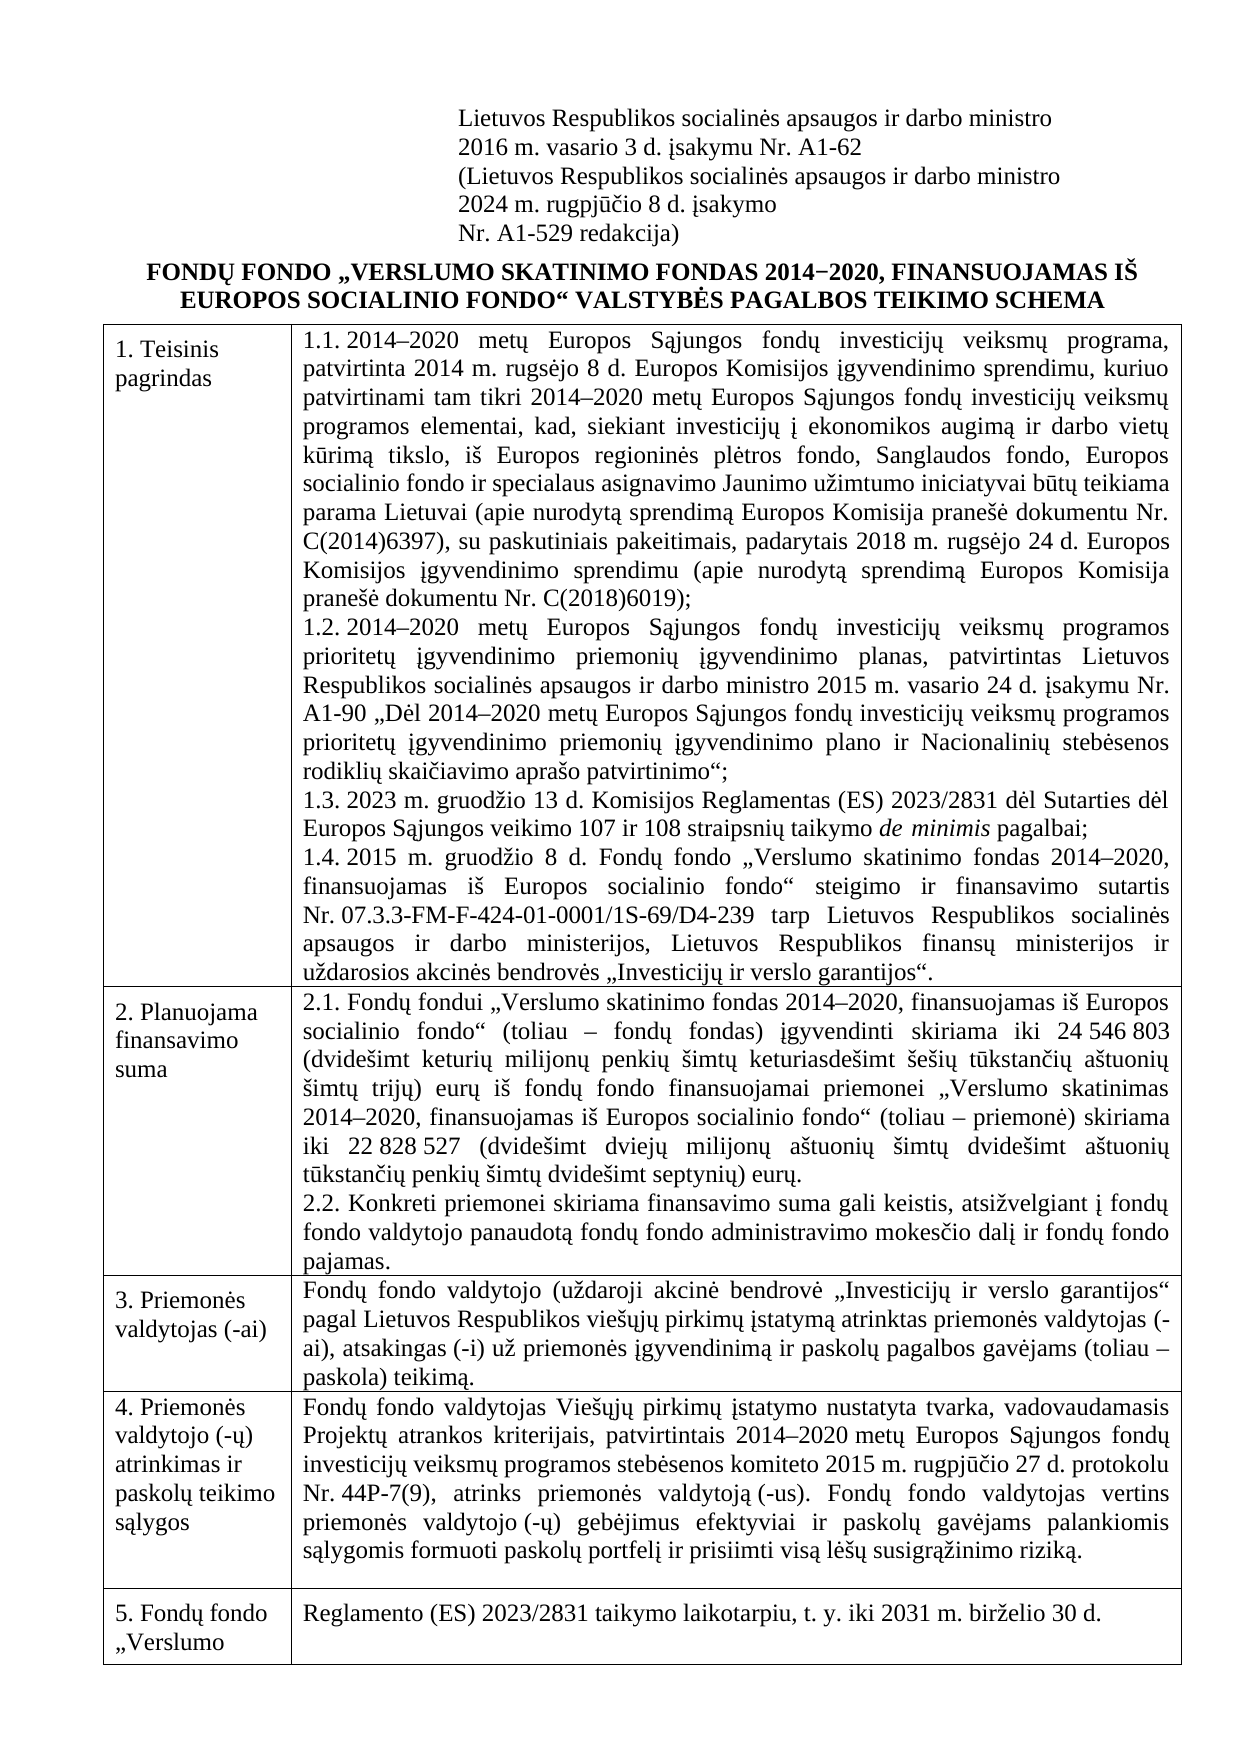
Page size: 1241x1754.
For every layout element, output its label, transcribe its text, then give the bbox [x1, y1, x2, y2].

table_header 1. Teisinis pagrindas [104, 325, 291, 986]
table_cell 2. Planuojama finansavimo suma [104, 987, 291, 1274]
text (Lietuvos Respublikos socialinės apsaugos ir darbo ministro [103, 161, 1181, 189]
text Nr. A1-529 redakcija) [103, 218, 1181, 247]
table_cell 5. Fondų fondo „Verslumo [104, 1589, 291, 1664]
text Lietuvos Respublikos socialinės apsaugos ir darbo ministro [103, 103, 1181, 132]
text 2016 m. vasario 3 d. įsakymu Nr. A1-62 [103, 132, 1181, 161]
table_cell Reglamento (ES) 2023/2831 taikymo laikotarpiu, t. y. iki 2031 m. birželio 30 d. [292, 1589, 1181, 1664]
text FONDŲ FONDO „VERSLUMO SKATINIMO FONDAS 2014−2020, FINANSUOJAMAS IŠ EUROPOS SOCIALINIO FONDO“ VALSTYBĖS PAGALBOS TEIKIMO SCHEMA [103, 257, 1181, 314]
table_cell 2.1. Fondų fondui „Verslumo skatinimo fondas 2014–2020, finansuojamas iš Europos socialinio fondo“ (toliau – fondų fondas) įgyvendinti skiriama iki 24 546 803 (dvidešimt keturių milijonų penkių šimtų keturiasdešimt šešių tūkstančių aštuonių šimtų trijų) eurų iš fondų fondo finansuojamai priemonei „Verslumo skatinimas 2014–2020, finansuojamas iš Europos socialinio fondo“ (toliau – priemonė) skiriama iki 22 828 527 (dvidešimt dviejų milijonų aštuonių šimtų dvidešimt aštuonių tūkstančių penkių šimtų dvidešimt septynių) eurų. 2.2. Konkreti priemonei skiriama finansavimo suma gali keistis, atsižvelgiant į fondų fondo valdytojo panaudotą fondų fondo administravimo mokesčio dalį ir fondų fondo pajamas. [292, 987, 1181, 1274]
table_cell 3. Priemonės valdytojas (-ai) [104, 1276, 291, 1391]
table_cell Fondų fondo valdytojas Viešųjų pirkimų įstatymo nustatyta tvarka, vadovaudamasis Projektų atrankos kriterijais, patvirtintais 2014–2020 metų Europos Sąjungos fondų investicijų veiksmų programos stebėsenos komiteto 2015 m. rugpjūčio 27 d. protokolu Nr. 44P-7(9), atrinks priemonės valdytoją (-us). Fondų fondo valdytojas vertins priemonės valdytojo (-ų) gebėjimus efektyviai ir paskolų gavėjams palankiomis sąlygomis formuoti paskolų portfelį ir prisiimti visą lėšų susigrąžinimo riziką. [292, 1392, 1181, 1588]
text 2024 m. rugpjūčio 8 d. įsakymo [103, 189, 1181, 218]
table_header 1.1. 2014–2020 metų Europos Sąjungos fondų investicijų veiksmų programa, patvirtinta 2014 m. rugsėjo 8 d. Europos Komisijos įgyvendinimo sprendimu, kuriuo patvirtinami tam tikri 2014–2020 metų Europos Sąjungos fondų investicijų veiksmų programos elementai, kad, siekiant investicijų į ekonomikos augimą ir darbo vietų kūrimą tikslo, iš Europos regioninės plėtros fondo, Sanglaudos fondo, Europos socialinio fondo ir specialaus asignavimo Jaunimo užimtumo iniciatyvai būtų teikiama parama Lietuvai (apie nurodytą sprendimą Europos Komisija pranešė dokumentu Nr. C(2014)6397), su paskutiniais pakeitimais, padarytais 2018 m. rugsėjo 24 d. Europos Komisijos įgyvendinimo sprendimu (apie nurodytą sprendimą Europos Komisija pranešė dokumentu Nr. C(2018)6019); 1.2. 2014–2020 metų Europos Sąjungos fondų investicijų veiksmų programos prioritetų įgyvendinimo priemonių įgyvendinimo planas, patvirtintas Lietuvos Respublikos socialinės apsaugos ir darbo ministro 2015 m. vasario 24 d. įsakymu Nr. A1-90 „Dėl 2014–2020 metų Europos Sąjungos fondų investicijų veiksmų programos prioritetų įgyvendinimo priemonių įgyvendinimo plano ir Nacionalinių stebėsenos rodiklių skaičiavimo aprašo patvirtinimo“; 1.3. 2023 m. gruodžio 13 d. Komisijos Reglamentas (ES) 2023/2831 dėl Sutarties dėl Europos Sąjungos veikimo 107 ir 108 straipsnių taikymo de minimis pagalbai; 1.4. 2015 m. gruodžio 8 d. Fondų fondo „Verslumo skatinimo fondas 2014–2020, finansuojamas iš Europos socialinio fondo“ steigimo ir finansavimo sutartis Nr. 07.3.3-FM-F-424-01-0001/1S-69/D4-239 tarp Lietuvos Respublikos socialinės apsaugos ir darbo ministerijos, Lietuvos Respublikos finansų ministerijos ir uždarosios akcinės bendrovės „Investicijų ir verslo garantijos“. [292, 325, 1181, 986]
table_cell 4. Priemonės valdytojo (-ų) atrinkimas ir paskolų teikimo sąlygos [104, 1392, 291, 1588]
table_cell Fondų fondo valdytojo (uždaroji akcinė bendrovė „Investicijų ir verslo garantijos“ pagal Lietuvos Respublikos viešųjų pirkimų įstatymą atrinktas priemonės valdytojas (-ai), atsakingas (-i) už priemonės įgyvendinimą ir paskolų pagalbos gavėjams (toliau – paskola) teikimą. [292, 1276, 1181, 1391]
